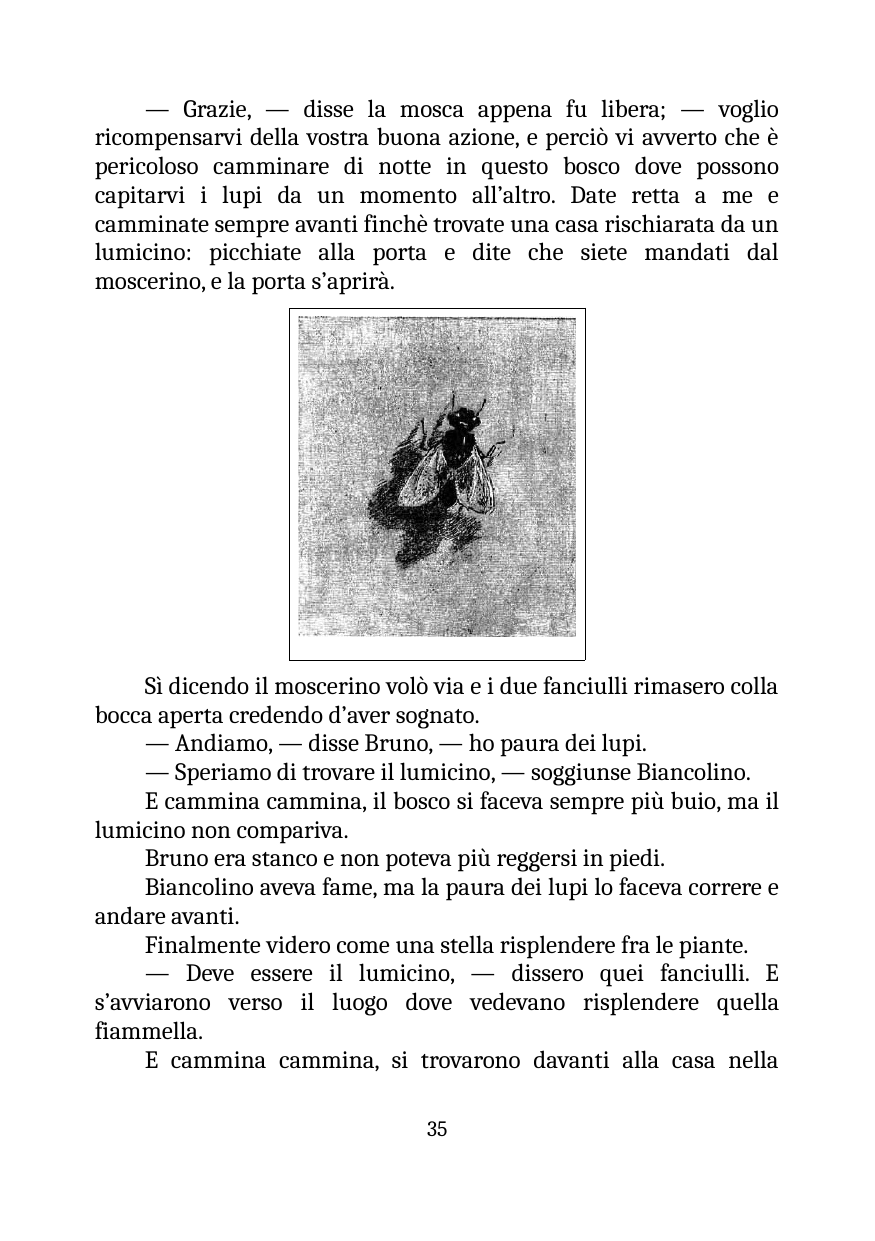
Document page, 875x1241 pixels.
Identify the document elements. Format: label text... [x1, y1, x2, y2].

text Biancolino aveva fame, ma la paura dei lupi lo faceva correre e andare avanti. [94, 873, 779, 931]
text — Grazie, — disse la mosca appena fu libera; — voglio ricompensarvi della vostra buona azione, e perciò vi avverto che è pericoloso camminare di notte in questo bosco dove possono capitarvi i lupi da un momento all’altro. Date retta a me e camminate sempre avanti finchè trovate una casa rischiarata da un lumicino: picchiate alla porta e dite che siete mandati dal moscerino, e la porta s’aprirà. [94, 94, 779, 296]
text — Deve essere il lumicino, — dissero quei fanciulli. E s’avviarono verso il luogo dove vedevano risplendere quella fiammella. [94, 959, 779, 1046]
text Bruno era stanco e non poteva più reggersi in piedi. [94, 844, 779, 873]
text Sì dicendo il moscerino volò via e i due fanciulli rimasero colla bocca aperta credendo d’aver sognato. [94, 296, 779, 729]
text Finalmente videro come una stella risplendere fra le piante. [94, 931, 779, 959]
text E cammina cammina, si trovarono davanti alla casa nella [94, 1046, 779, 1074]
text — Andiamo, — disse Bruno, — ho paura dei lupi. [94, 729, 779, 758]
text E cammina cammina, il bosco si faceva sempre più buio, ma il lumicino non compariva. [94, 787, 779, 844]
picture [298, 316, 576, 637]
text — Speriamo di trovare il lumicino, — soggiunse Biancolino. [94, 758, 779, 787]
